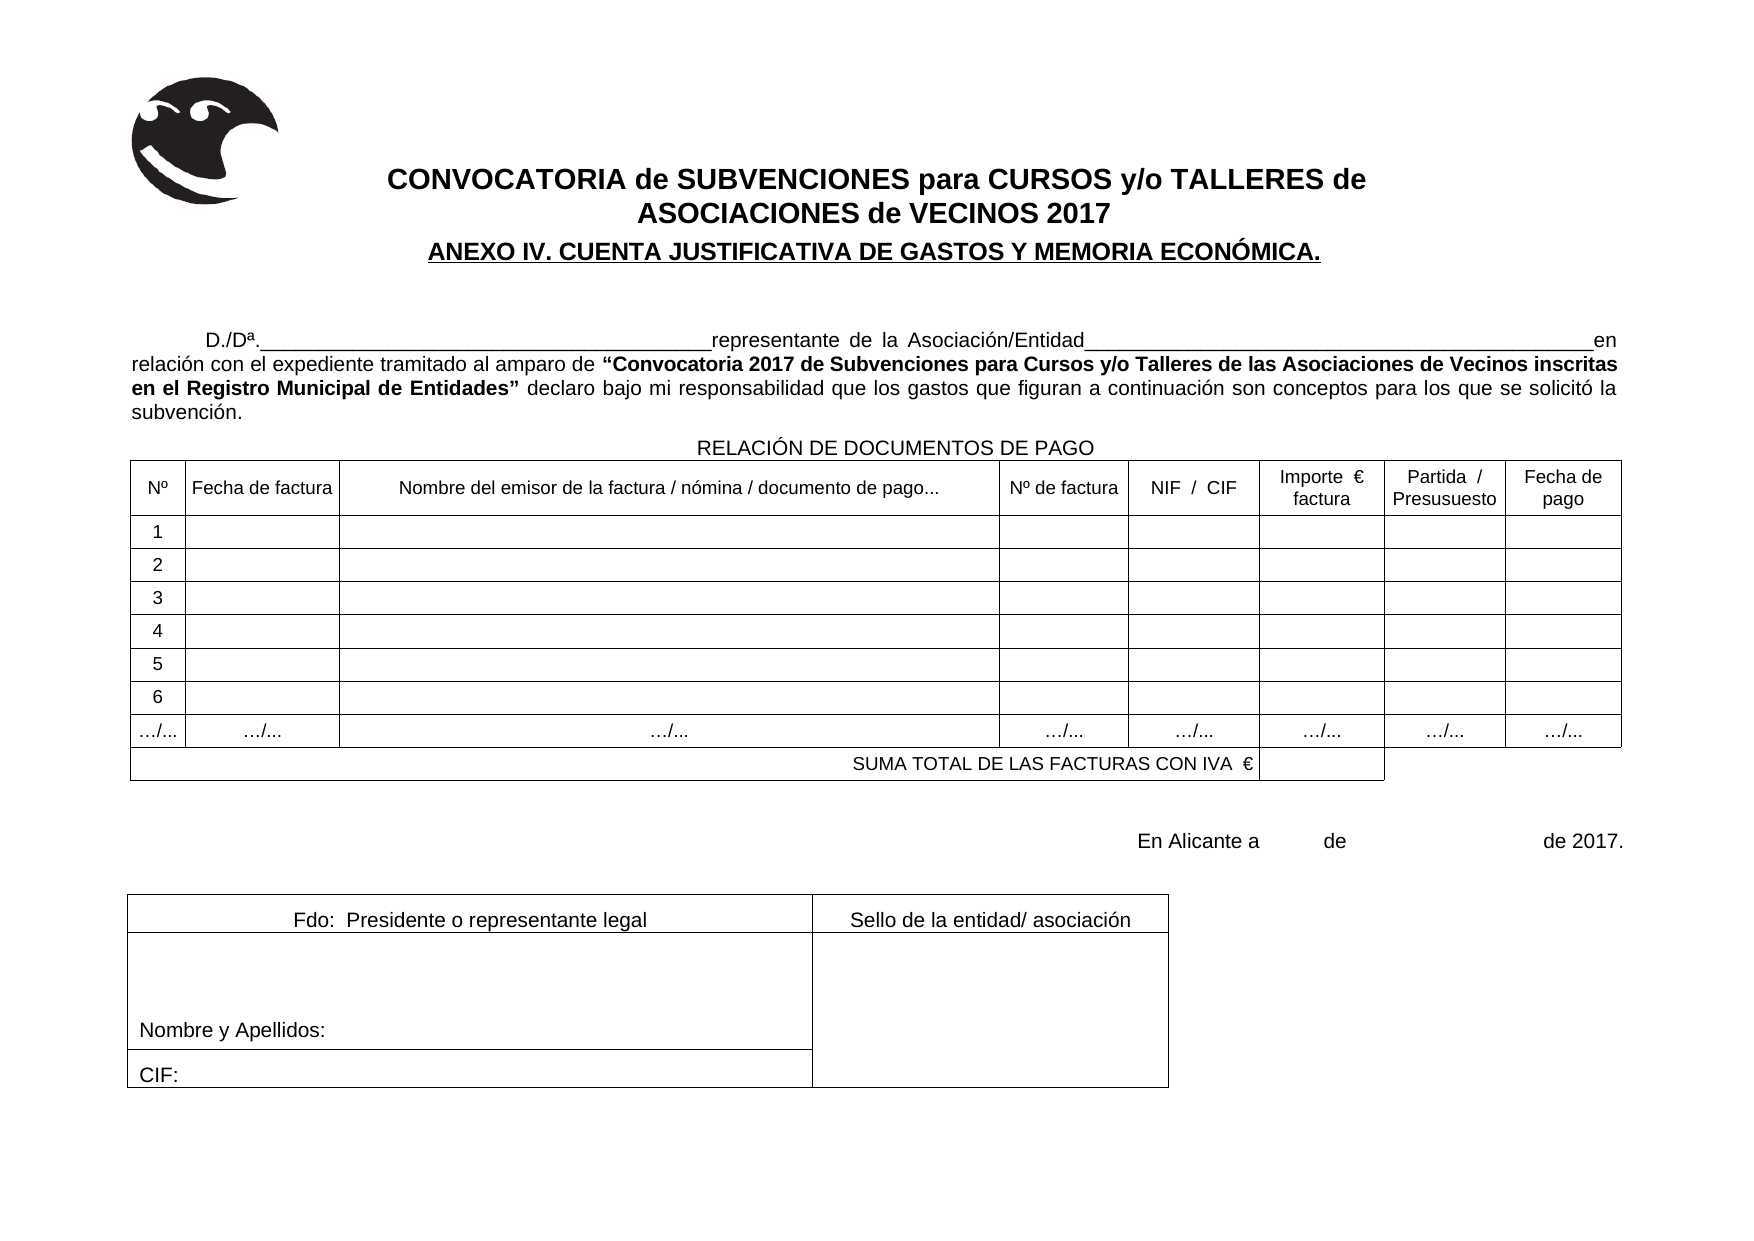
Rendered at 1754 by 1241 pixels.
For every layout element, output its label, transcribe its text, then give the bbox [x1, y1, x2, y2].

table_cell [1506, 516, 1621, 548]
table_cell [186, 682, 339, 714]
table_cell …/... [186, 715, 339, 747]
table_header Fecha de pago [1506, 461, 1621, 515]
table_cell [1506, 549, 1621, 581]
table_cell [1260, 649, 1384, 681]
table_cell [1260, 748, 1384, 780]
table_cell [1260, 549, 1384, 581]
table_cell [1506, 582, 1621, 614]
table_cell [1385, 649, 1505, 681]
table_cell [1000, 649, 1128, 681]
table_cell [1129, 649, 1259, 681]
picture [129, 76, 279, 205]
table_header Fecha de factura [186, 461, 339, 515]
table_cell [1000, 682, 1128, 714]
table_cell 4 [131, 615, 185, 647]
table_cell CIF: [128, 1050, 812, 1087]
table_cell …/... [1000, 715, 1128, 747]
table_header Nombre y Apellidos: [128, 933, 812, 1049]
table_cell [1129, 615, 1259, 647]
table_header Fdo: Presidente o representante legal [128, 895, 812, 932]
table_cell [1129, 582, 1259, 614]
text En Alicante a de de 2017. [130, 829, 1624, 853]
table_cell [1260, 615, 1384, 647]
table_cell [340, 582, 999, 614]
table_cell …/... [1260, 715, 1384, 747]
table_cell …/... [131, 715, 185, 747]
table_cell 3 [131, 582, 185, 614]
table_cell [186, 516, 339, 548]
table_cell [1129, 682, 1259, 714]
table_cell [1385, 682, 1505, 714]
table_cell [813, 933, 1168, 1087]
table_header Nº [131, 461, 185, 515]
table_header Importe € factura [1260, 461, 1384, 515]
table_cell [340, 682, 999, 714]
table_cell [186, 649, 339, 681]
table_cell [1000, 615, 1128, 647]
table_cell [1506, 615, 1621, 647]
table_cell [1385, 516, 1505, 548]
table_cell [1260, 682, 1384, 714]
table_header Sello de la entidad/ asociación [813, 895, 1168, 932]
table_cell [1506, 649, 1621, 681]
table_cell …/... [1506, 715, 1621, 747]
table_cell [340, 615, 999, 647]
table_header Nombre del emisor de la factura / nómina / documento de pago... [340, 461, 999, 515]
table_header Nº de factura [1000, 461, 1128, 515]
table_cell [1129, 549, 1259, 581]
text CONVOCATORIA de SUBVENCIONES para CURSOS y/o TALLERES de [281, 162, 1624, 196]
table_cell [1385, 582, 1505, 614]
table_cell SUMA TOTAL DE LAS FACTURAS CON IVA € [131, 748, 1259, 780]
text D./Dª._______________________________________representante de la Asociación/Entidad____________________________________________en relación con el expediente tramitado al amparo de “Convocatoria 2017 de Subvenciones para Cursos y/o Talleres de las Asociaciones de Vecinos inscritas en el Registro Municipal de Entidades” declaro bajo mi responsabilidad que los gastos que figuran a continuación son conceptos para los que se solicitó la subvención. [131, 328, 1618, 424]
table_cell [340, 549, 999, 581]
table_cell 1 [131, 516, 185, 548]
table_cell [340, 649, 999, 681]
table_cell [1000, 582, 1128, 614]
table_cell [1000, 516, 1128, 548]
table_header NIF / CIF [1129, 461, 1259, 515]
table_cell …/... [340, 715, 999, 747]
table_cell …/... [1385, 715, 1505, 747]
table_cell 2 [131, 549, 185, 581]
table_cell 5 [131, 649, 185, 681]
text ANEXO IV. CUENTA JUSTIFICATIVA DE GASTOS Y MEMORIA ECONÓMICA. [130, 237, 1618, 265]
table_cell [340, 516, 999, 548]
table_cell …/... [1129, 715, 1259, 747]
table_cell 6 [131, 682, 185, 714]
text ASOCIACIONES de VECINOS 2017 [130, 196, 1618, 229]
table_cell [1260, 582, 1384, 614]
table_cell [1506, 682, 1621, 714]
table_cell [1385, 615, 1505, 647]
text RELACIÓN DE DOCUMENTOS DE PAGO [167, 436, 1624, 460]
table_cell [1129, 516, 1259, 548]
table_cell [1260, 516, 1384, 548]
table_cell [1000, 549, 1128, 581]
table_cell [186, 549, 339, 581]
table_cell [186, 582, 339, 614]
table_cell [186, 615, 339, 647]
table_cell [1385, 549, 1505, 581]
table_header Partida / Presusuesto [1385, 461, 1505, 515]
table_cell [1385, 748, 1621, 780]
